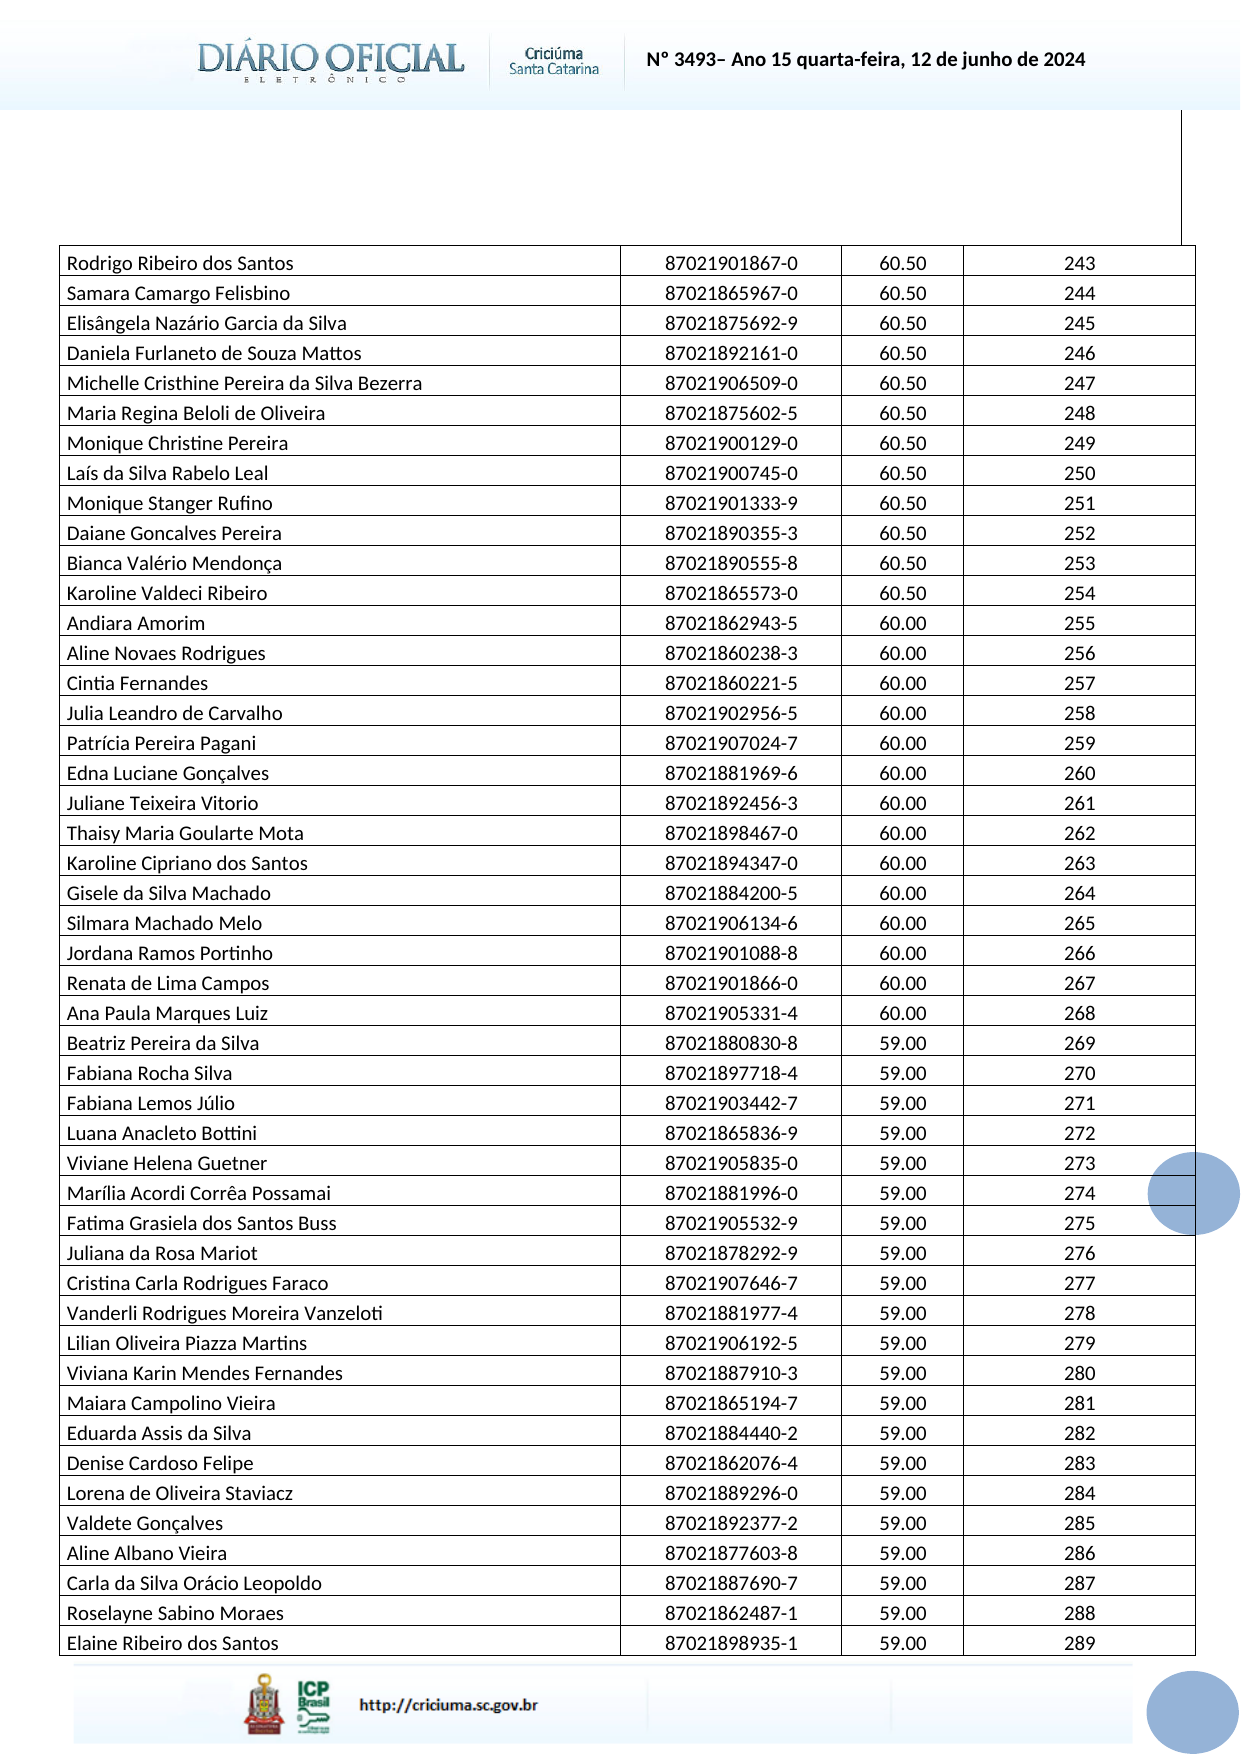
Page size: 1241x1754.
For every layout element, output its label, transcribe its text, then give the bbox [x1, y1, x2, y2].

table_cell 59.00 [842, 1506, 963, 1535]
table_cell 253 [964, 546, 1195, 575]
table_cell 87021892377-2 [621, 1506, 841, 1535]
table_cell Viviane Helena Guetner [60, 1146, 620, 1175]
table_cell 87021875692-9 [621, 306, 841, 335]
table_cell Thaisy Maria Goularte Mota [60, 816, 620, 845]
table_cell 60.50 [842, 456, 963, 485]
table_cell 59.00 [842, 1056, 963, 1085]
table_cell 87021905532-9 [621, 1206, 841, 1235]
table_cell 285 [964, 1506, 1195, 1535]
table_cell 247 [964, 366, 1195, 395]
table_cell 60.50 [842, 366, 963, 395]
table_cell 87021907646-7 [621, 1266, 841, 1295]
table_cell Monique Christine Pereira [60, 426, 620, 455]
table_cell 264 [964, 876, 1195, 905]
table_cell 274 [964, 1176, 1151, 1205]
table_cell 60.50 [842, 306, 963, 335]
table_cell 267 [964, 966, 1195, 995]
table_cell Karoline Cipriano dos Santos [60, 846, 620, 875]
table_cell 60.00 [842, 636, 963, 665]
table_cell 266 [964, 936, 1195, 965]
table_cell 87021881977-4 [621, 1296, 841, 1325]
table_cell 60.00 [842, 786, 963, 815]
table_cell 87021865573-0 [621, 576, 841, 605]
table_cell 60.50 [842, 486, 963, 515]
table_cell 255 [964, 606, 1195, 635]
table_cell 259 [964, 726, 1195, 755]
table_cell 59.00 [842, 1566, 963, 1595]
table_cell 59.00 [842, 1116, 963, 1145]
table_cell 87021901866-0 [621, 966, 841, 995]
table_cell Monique Stanger Rufino [60, 486, 620, 515]
table_cell Gisele da Silva Machado [60, 876, 620, 905]
table_cell 275 [964, 1206, 1183, 1235]
table_cell Daniela Furlaneto de Souza Mattos [60, 336, 620, 365]
table_cell 59.00 [842, 1626, 963, 1655]
table_cell 87021880830-8 [621, 1026, 841, 1055]
table_cell Renata de Lima Campos [60, 966, 620, 995]
table_cell 87021901088-8 [621, 936, 841, 965]
table_cell 60.00 [842, 666, 963, 695]
table_cell 87021860221-5 [621, 666, 841, 695]
table_cell 87021905835-0 [621, 1146, 841, 1175]
table_cell 60.00 [842, 816, 963, 845]
table_cell 60.00 [842, 726, 963, 755]
table_cell 59.00 [842, 1176, 963, 1205]
table_cell 286 [964, 1536, 1195, 1565]
table_cell 60.50 [842, 546, 963, 575]
table_cell Karoline Valdeci Ribeiro [60, 576, 620, 605]
table_cell Cristina Carla Rodrigues Faraco [60, 1266, 620, 1295]
table_cell 263 [964, 846, 1195, 875]
table_cell Michelle Cristhine Pereira da Silva Bezerra [60, 366, 620, 395]
table_cell 87021890355-3 [621, 516, 841, 545]
table_cell 87021906192-5 [621, 1326, 841, 1355]
table_cell 59.00 [842, 1446, 963, 1475]
table_cell 87021898935-1 [621, 1626, 841, 1655]
table_cell 257 [964, 666, 1195, 695]
table_cell 60.50 [842, 396, 963, 425]
table_cell 251 [964, 486, 1195, 515]
table_cell Juliana da Rosa Mariot [60, 1236, 620, 1265]
table_cell 87021878292-9 [621, 1236, 841, 1265]
table_cell 261 [964, 786, 1195, 815]
table_cell 244 [964, 276, 1195, 305]
table_cell 60.00 [842, 606, 963, 635]
table_cell 284 [964, 1476, 1195, 1505]
table_cell 60.00 [842, 696, 963, 725]
table_cell Vanderli Rodrigues Moreira Vanzeloti [60, 1296, 620, 1325]
table_cell 59.00 [842, 1596, 963, 1625]
table_cell Maria Regina Beloli de Oliveira [60, 396, 620, 425]
table_cell Bianca Valério Mendonça [60, 546, 620, 575]
table_cell 87021862076-4 [621, 1446, 841, 1475]
table_cell 277 [964, 1266, 1195, 1295]
table_cell 60.50 [842, 246, 963, 275]
table_cell 87021906509-0 [621, 366, 841, 395]
table_cell Viviana Karin Mendes Fernandes [60, 1356, 620, 1385]
table_cell 272 [964, 1116, 1195, 1145]
table_cell Carla da Silva Orácio Leopoldo [60, 1566, 620, 1595]
table_cell 59.00 [842, 1206, 963, 1235]
table_cell Lorena de Oliveira Staviacz [60, 1476, 620, 1505]
table_cell 59.00 [842, 1086, 963, 1115]
table_cell Aline Novaes Rodrigues [60, 636, 620, 665]
table_cell 254 [964, 576, 1195, 605]
table_cell 265 [964, 906, 1195, 935]
table_cell 289 [964, 1626, 1195, 1655]
table_cell 278 [964, 1296, 1195, 1325]
table_cell 280 [964, 1356, 1195, 1385]
table_cell 287 [964, 1566, 1195, 1595]
table_cell 87021865194-7 [621, 1386, 841, 1415]
table_cell 59.00 [842, 1476, 963, 1505]
table_cell 87021890555-8 [621, 546, 841, 575]
table_cell Luana Anacleto Bottini [60, 1116, 620, 1145]
table_cell 279 [964, 1326, 1195, 1355]
table_cell 249 [964, 426, 1195, 455]
table_cell Elisângela Nazário Garcia da Silva [60, 306, 620, 335]
table_cell 60.00 [842, 996, 963, 1025]
table_cell Juliane Teixeira Vitorio [60, 786, 620, 815]
table_cell Daiane Goncalves Pereira [60, 516, 620, 545]
table_cell 271 [964, 1086, 1195, 1115]
table_cell 270 [964, 1056, 1195, 1085]
table_cell 87021881996-0 [621, 1176, 841, 1205]
table_cell 60.50 [842, 276, 963, 305]
table_cell Lilian Oliveira Piazza Martins [60, 1326, 620, 1355]
table_cell 87021889296-0 [621, 1476, 841, 1505]
table_cell 248 [964, 396, 1195, 425]
table_cell 256 [964, 636, 1195, 665]
table_cell 87021903442-7 [621, 1086, 841, 1115]
table_cell 87021884200-5 [621, 876, 841, 905]
table_cell 276 [964, 1236, 1195, 1265]
table_cell 87021907024-7 [621, 726, 841, 755]
table_cell 87021865967-0 [621, 276, 841, 305]
table_cell 87021875602-5 [621, 396, 841, 425]
table_cell 87021892161-0 [621, 336, 841, 365]
table_cell 245 [964, 306, 1195, 335]
table_cell Patrícia Pereira Pagani [60, 726, 620, 755]
table_cell 60.00 [842, 936, 963, 965]
table_cell 282 [964, 1416, 1195, 1445]
table_cell 87021898467-0 [621, 816, 841, 845]
table_cell 87021862943-5 [621, 606, 841, 635]
table_cell Ana Paula Marques Luiz [60, 996, 620, 1025]
table_cell 258 [964, 696, 1195, 725]
table_cell Rodrigo Ribeiro dos Santos [60, 246, 620, 275]
table_cell 60.50 [842, 516, 963, 545]
table_cell 87021906134-6 [621, 906, 841, 935]
table_cell 281 [964, 1386, 1195, 1415]
table_cell Julia Leandro de Carvalho [60, 696, 620, 725]
table_cell 87021892456-3 [621, 786, 841, 815]
table_cell 87021901333-9 [621, 486, 841, 515]
table_cell 246 [964, 336, 1195, 365]
table_cell Elaine Ribeiro dos Santos [60, 1626, 620, 1655]
table_cell 269 [964, 1026, 1195, 1055]
table_cell 252 [964, 516, 1195, 545]
table_cell 59.00 [842, 1146, 963, 1175]
table_cell 59.00 [842, 1356, 963, 1385]
table_cell Cintia Fernandes [60, 666, 620, 695]
table_cell 87021881969-6 [621, 756, 841, 785]
table_cell 59.00 [842, 1026, 963, 1055]
table_cell Roselayne Sabino Moraes [60, 1596, 620, 1625]
table_cell 243 [964, 246, 1195, 275]
table_cell 87021860238-3 [621, 636, 841, 665]
table_cell 262 [964, 816, 1195, 845]
table_cell 60.00 [842, 876, 963, 905]
table_cell 283 [964, 1446, 1195, 1475]
table_cell 250 [964, 456, 1195, 485]
table_cell Eduarda Assis da Silva [60, 1416, 620, 1445]
table_cell 59.00 [842, 1266, 963, 1295]
table_cell Fatima Grasiela dos Santos Buss [60, 1206, 620, 1235]
table_cell 60.50 [842, 336, 963, 365]
table_cell 87021884440-2 [621, 1416, 841, 1445]
table_cell 60.50 [842, 576, 963, 605]
table_cell 87021887690-7 [621, 1566, 841, 1595]
table_cell 87021900129-0 [621, 426, 841, 455]
table_cell Silmara Machado Melo [60, 906, 620, 935]
table_cell Fabiana Lemos Júlio [60, 1086, 620, 1115]
table_cell 87021862487-1 [621, 1596, 841, 1625]
table_cell Aline Albano Vieira [60, 1536, 620, 1565]
table_cell 60.50 [842, 426, 963, 455]
table_cell 268 [964, 996, 1195, 1025]
table_cell 87021894347-0 [621, 846, 841, 875]
table_cell Jordana Ramos Portinho [60, 936, 620, 965]
table_cell Fabiana Rocha Silva [60, 1056, 620, 1085]
table_cell Maiara Campolino Vieira [60, 1386, 620, 1415]
table_cell 59.00 [842, 1386, 963, 1415]
table_cell Marília Acordi Corrêa Possamai [60, 1176, 620, 1205]
table_cell 260 [964, 756, 1195, 785]
table_cell 87021877603-8 [621, 1536, 841, 1565]
table_cell Samara Camargo Felisbino [60, 276, 620, 305]
table_cell 87021902956-5 [621, 696, 841, 725]
table_cell 87021865836-9 [621, 1116, 841, 1145]
table_cell 87021900745-0 [621, 456, 841, 485]
table_cell 87021887910-3 [621, 1356, 841, 1385]
table_cell 273 [964, 1146, 1195, 1175]
table_cell 60.00 [842, 906, 963, 935]
table_cell 59.00 [842, 1326, 963, 1355]
table_cell 59.00 [842, 1296, 963, 1325]
table_cell 87021897718-4 [621, 1056, 841, 1085]
table_cell 87021905331-4 [621, 996, 841, 1025]
table_cell 59.00 [842, 1536, 963, 1565]
table_cell 60.00 [842, 966, 963, 995]
table_cell Andiara Amorim [60, 606, 620, 635]
table_cell Beatriz Pereira da Silva [60, 1026, 620, 1055]
table_cell 87021901867-0 [621, 246, 841, 275]
table_cell 59.00 [842, 1416, 963, 1445]
table_cell 59.00 [842, 1236, 963, 1265]
table_cell Edna Luciane Gonçalves [60, 756, 620, 785]
table_cell 60.00 [842, 846, 963, 875]
table_cell Valdete Gonçalves [60, 1506, 620, 1535]
table_cell Denise Cardoso Felipe [60, 1446, 620, 1475]
table_cell Laís da Silva Rabelo Leal [60, 456, 620, 485]
table_cell 60.00 [842, 756, 963, 785]
table_cell 288 [964, 1596, 1195, 1625]
